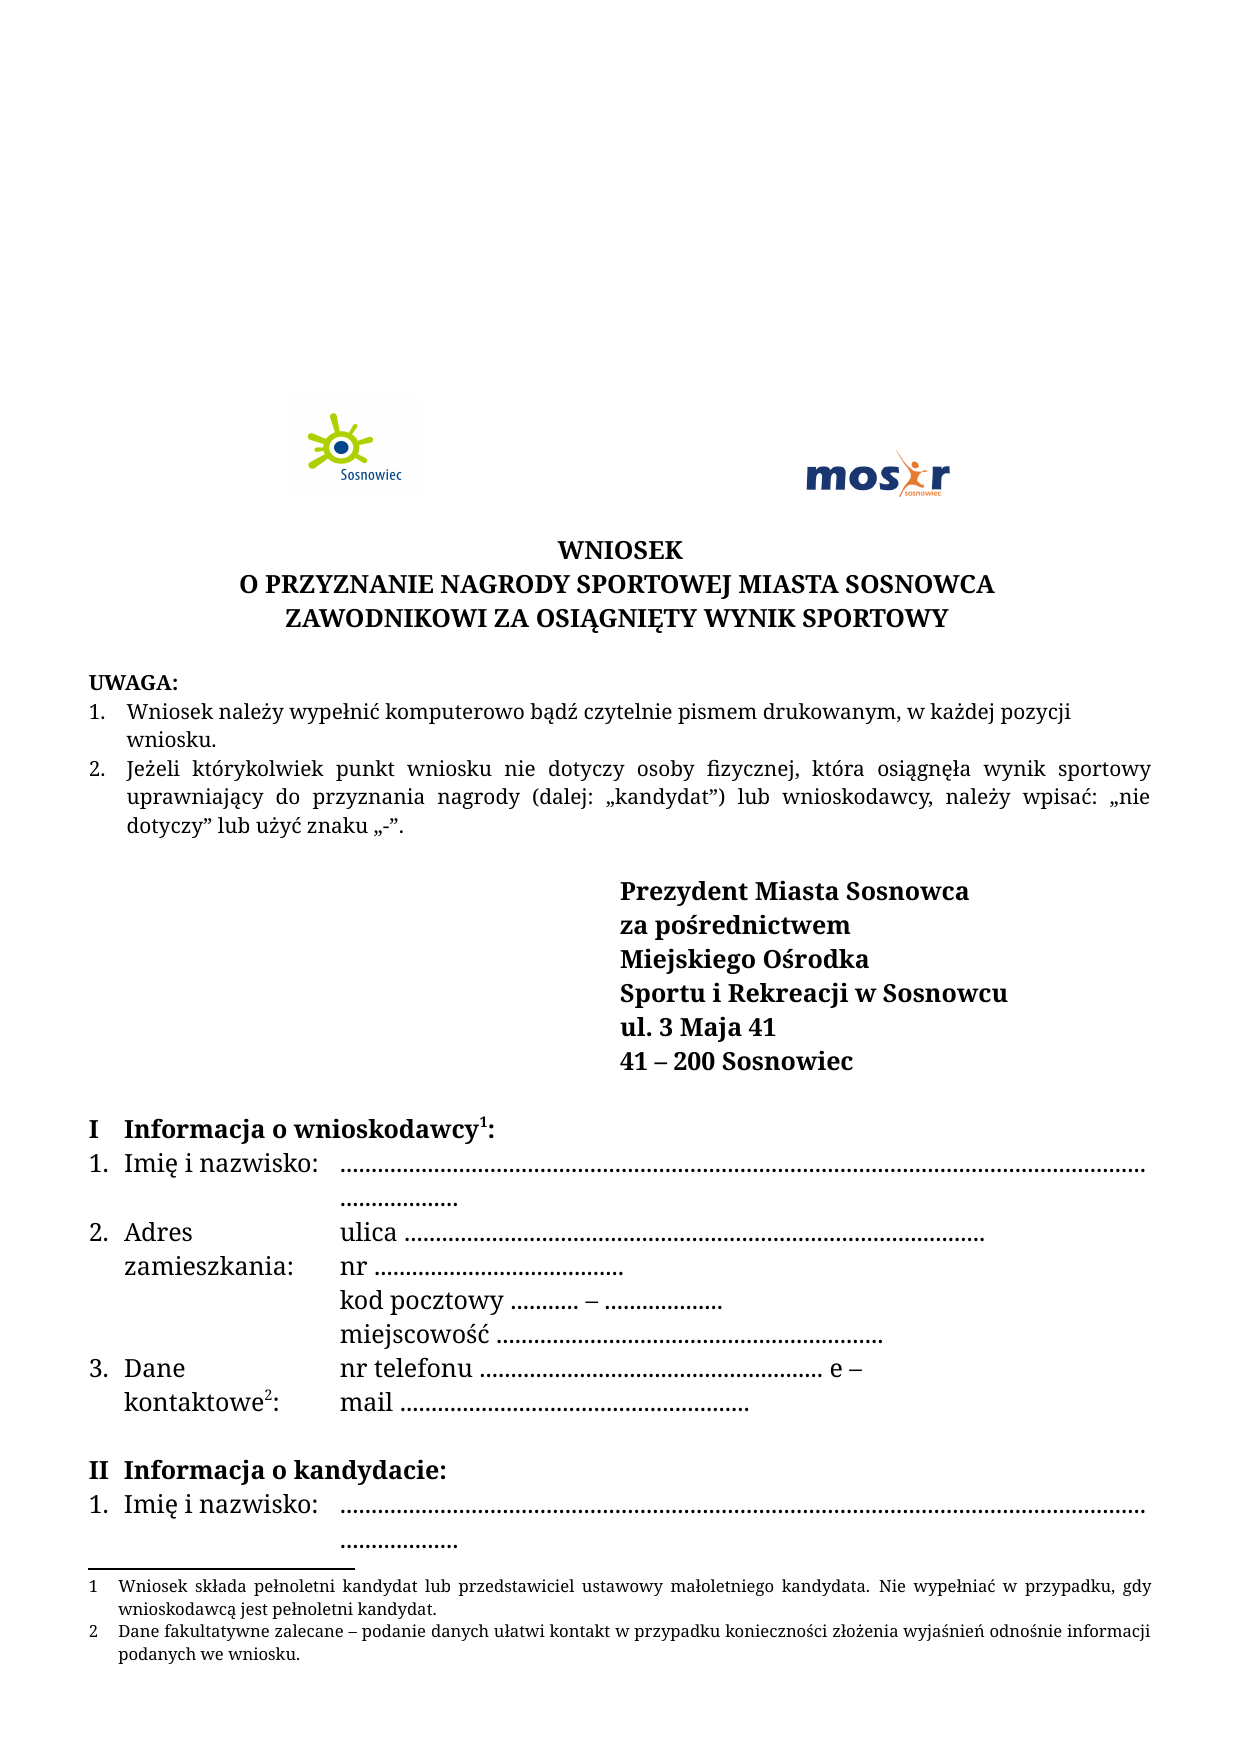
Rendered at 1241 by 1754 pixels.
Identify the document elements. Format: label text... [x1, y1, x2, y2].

table_cell nr telefonu ....................................................... e – mail ........................................................ [340, 1352, 1151, 1453]
list Wniosek należy wypełnić komputerowo bądź czytelnie pismem drukowanym, w każdej pozycji wniosku. [88, 697, 1152, 754]
table_cell kod pocztowy ........... – ................... miejscowość .............................................................. [340, 1283, 1151, 1351]
table_cell Adres zamieszkania: [125, 1215, 339, 1282]
text UWAGA: [88, 668, 1152, 697]
text Prezydent Miasta Sosnowca [620, 873, 1152, 907]
table_cell [89, 1488, 124, 1555]
picture [806, 449, 951, 497]
table_cell [89, 1352, 124, 1453]
text 41 – 200 Sosnowiec [620, 1043, 1152, 1078]
text Miejskiego Ośrodka [620, 941, 1152, 975]
picture [289, 396, 420, 497]
text O PRZYZNANIE NAGRODY SPORTOWEJ MIASTA SOSNOWCA [88, 566, 1152, 600]
table_header Informacja o kandydacie: [125, 1454, 1152, 1487]
table_header [89, 1454, 124, 1487]
text WNIOSEK [88, 532, 1152, 566]
table_cell .................................................................................................................................................... [340, 1488, 1152, 1555]
table_header [89, 1113, 124, 1146]
table_cell [89, 1283, 124, 1351]
text za pośrednictwem [620, 907, 1152, 941]
text Sportu i Rekreacji w Sosnowcu [620, 975, 1152, 1009]
table_cell Dane kontaktowe: [125, 1352, 339, 1453]
table_cell [89, 1215, 124, 1282]
table_cell [125, 1283, 339, 1351]
text ul. 3 Maja 41 [620, 1009, 1152, 1043]
list Jeżeli którykolwiek punkt wniosku nie dotyczy osoby fizycznej, która osiągnęła wynik sportowy uprawniający do przyznania nagrody (dalej: „kandydat”) lub wnioskodawcy, należy wpisać: „nie dotyczy” lub użyć znaku „-”. [88, 754, 1152, 839]
table_cell Imię i nazwisko: [125, 1488, 339, 1555]
table_cell ulica ............................................................................................. nr ........................................ [340, 1215, 1151, 1282]
table_header Informacja o wnioskodawcy: [125, 1113, 1151, 1146]
table_cell Imię i nazwisko: [125, 1147, 339, 1214]
table_cell [89, 1147, 124, 1214]
table_cell .................................................................................................................................................... [340, 1147, 1151, 1214]
text ZAWODNIKOWI ZA OSIĄGNIĘTY WYNIK SPORTOWY [88, 600, 1152, 634]
